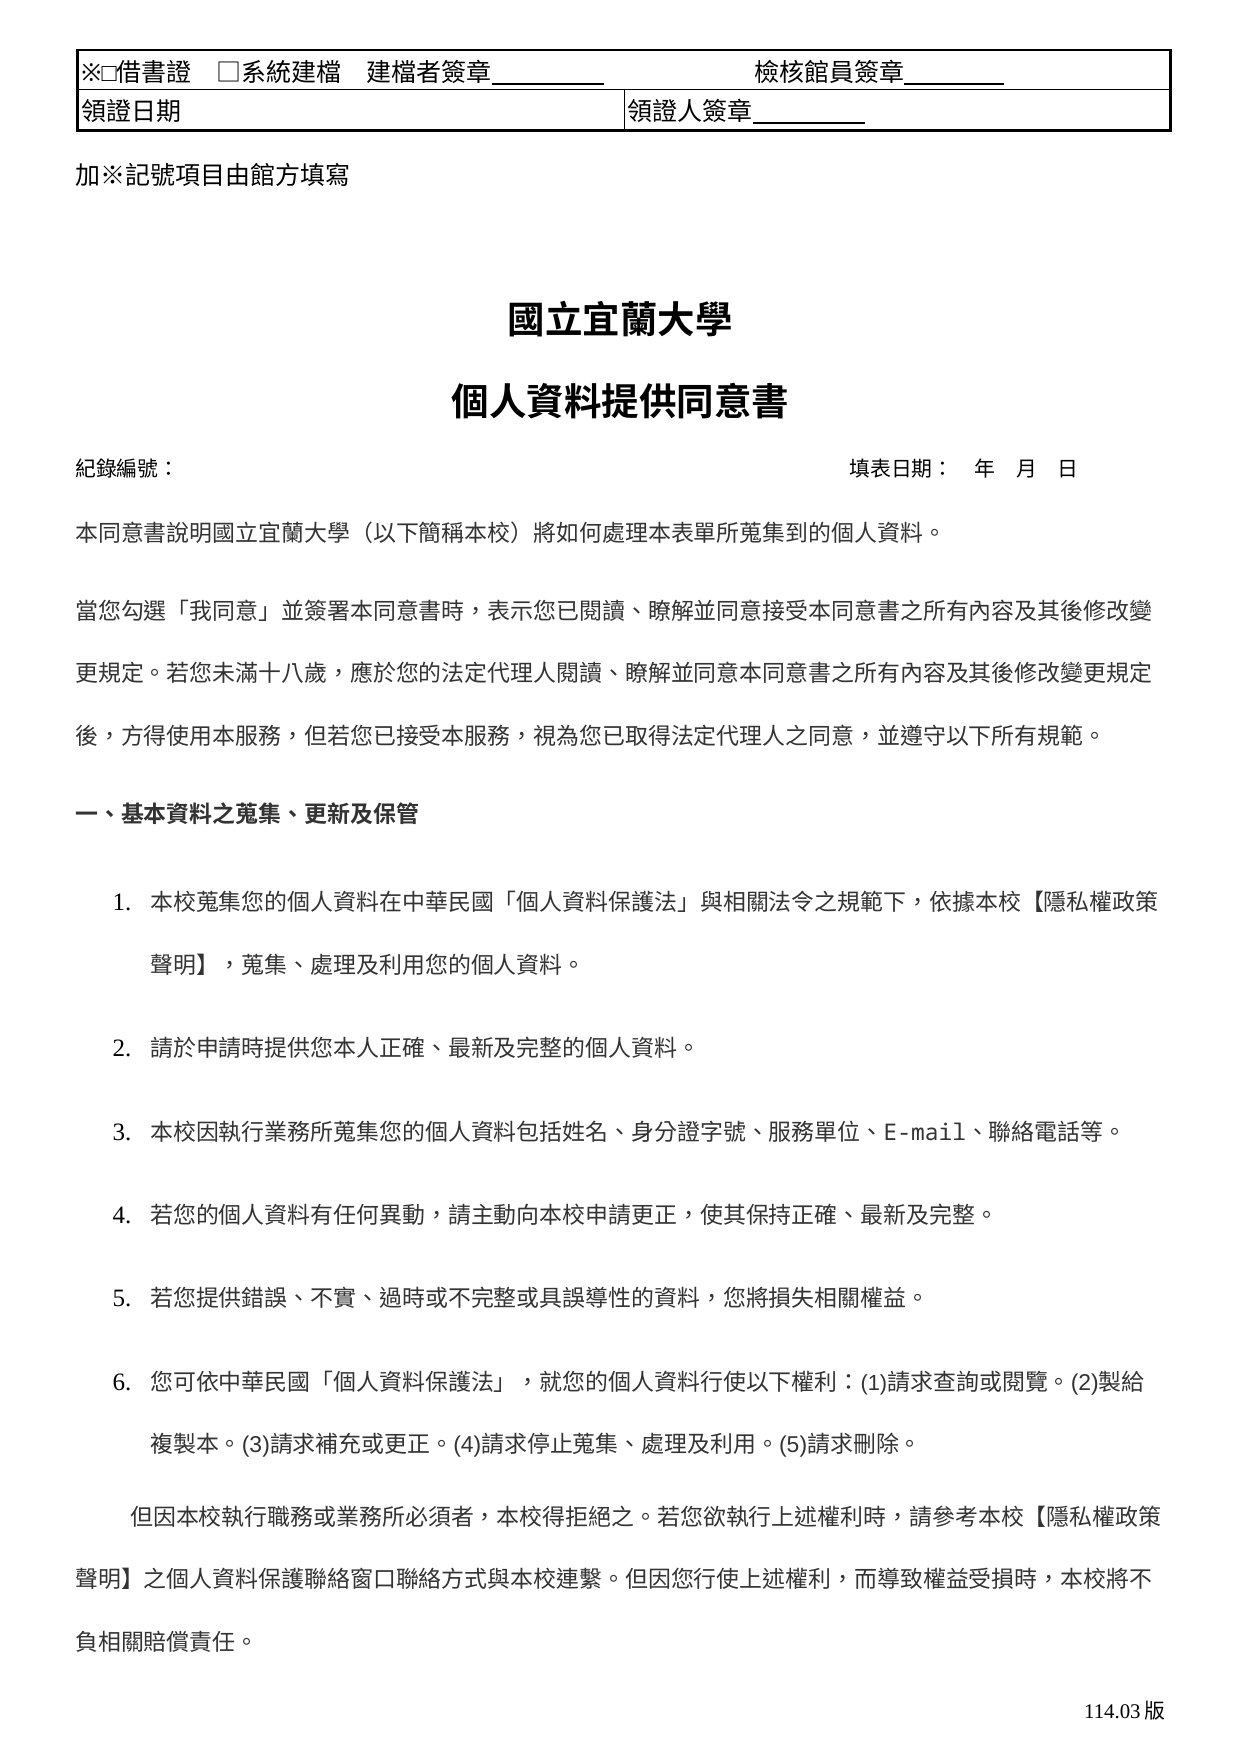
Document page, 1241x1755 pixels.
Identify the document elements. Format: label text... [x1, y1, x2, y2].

table_cell 領證人簽章 [625, 90, 1169, 129]
list 若您提供錯誤、不實、過時或不完整或具誤導性的資料，您將損失相關權益。 [112, 1255, 1165, 1317]
text 紀錄編號： 填表日期： 年 月 日 [75, 457, 1165, 482]
table_cell 領證日期 [79, 90, 624, 129]
text 但因本校執行職務或業務所必須者，本校得拒絕之。若您欲執行上述權利時，請參考本校【隱私權政策聲明】之個人資料保護聯絡窗口聯絡方式與本校連繫。但因您行使上述權利，而導致權益受損時，本校將不負相關賠償責任。 [75, 1474, 1165, 1661]
text 個人資料提供同意書 [75, 357, 1165, 419]
list 本校因執行業務所蒐集您的個人資料包括姓名、身分證字號、服務單位、E-mail、聯絡電話等。 [112, 1088, 1165, 1151]
text 國立宜蘭大學 [75, 276, 1165, 338]
table_cell ※□借書證 □系統建檔 建檔者簽章 檢核館員簽章 [79, 51, 1169, 88]
text 本同意書說明國立宜蘭大學（以下簡稱本校）將如何處理本表單所蒐集到的個人資料。 [75, 489, 1165, 552]
text 一、基本資料之蒐集、更新及保管 [75, 771, 1165, 833]
list 請於申請時提供您本人正確、最新及完整的個人資料。 [112, 1005, 1165, 1067]
list 本校蒐集您的個人資料在中華民國「個人資料保護法」與相關法令之規範下，依據本校【隱私權政策聲明】，蒐集、處理及利用您的個人資料。 [112, 859, 1165, 984]
text 當您勾選「我同意」並簽署本同意書時，表示您已閱讀、瞭解並同意接受本同意書之所有內容及其後修改變更規定。若您未滿十八歲，應於您的法定代理人閱讀、瞭解並同意本同意書之所有內容及其後修改變更規定後，方得使用本服務，但若您已接受本服務，視為您已取得法定代理人之同意，並遵守以下所有規範。 [75, 567, 1165, 755]
text 加※記號項目由館方填寫 [75, 132, 1165, 194]
list 您可依中華民國「個人資料保護法」，就您的個人資料行使以下權利：(1)請求查詢或閱覽。(2)製給複製本。(3)請求補充或更正。(4)請求停止蒐集、處理及利用。(5)請求刪除。 [112, 1338, 1165, 1463]
list 若您的個人資料有任何異動，請主動向本校申請更正，使其保持正確、最新及完整。 [112, 1172, 1165, 1234]
